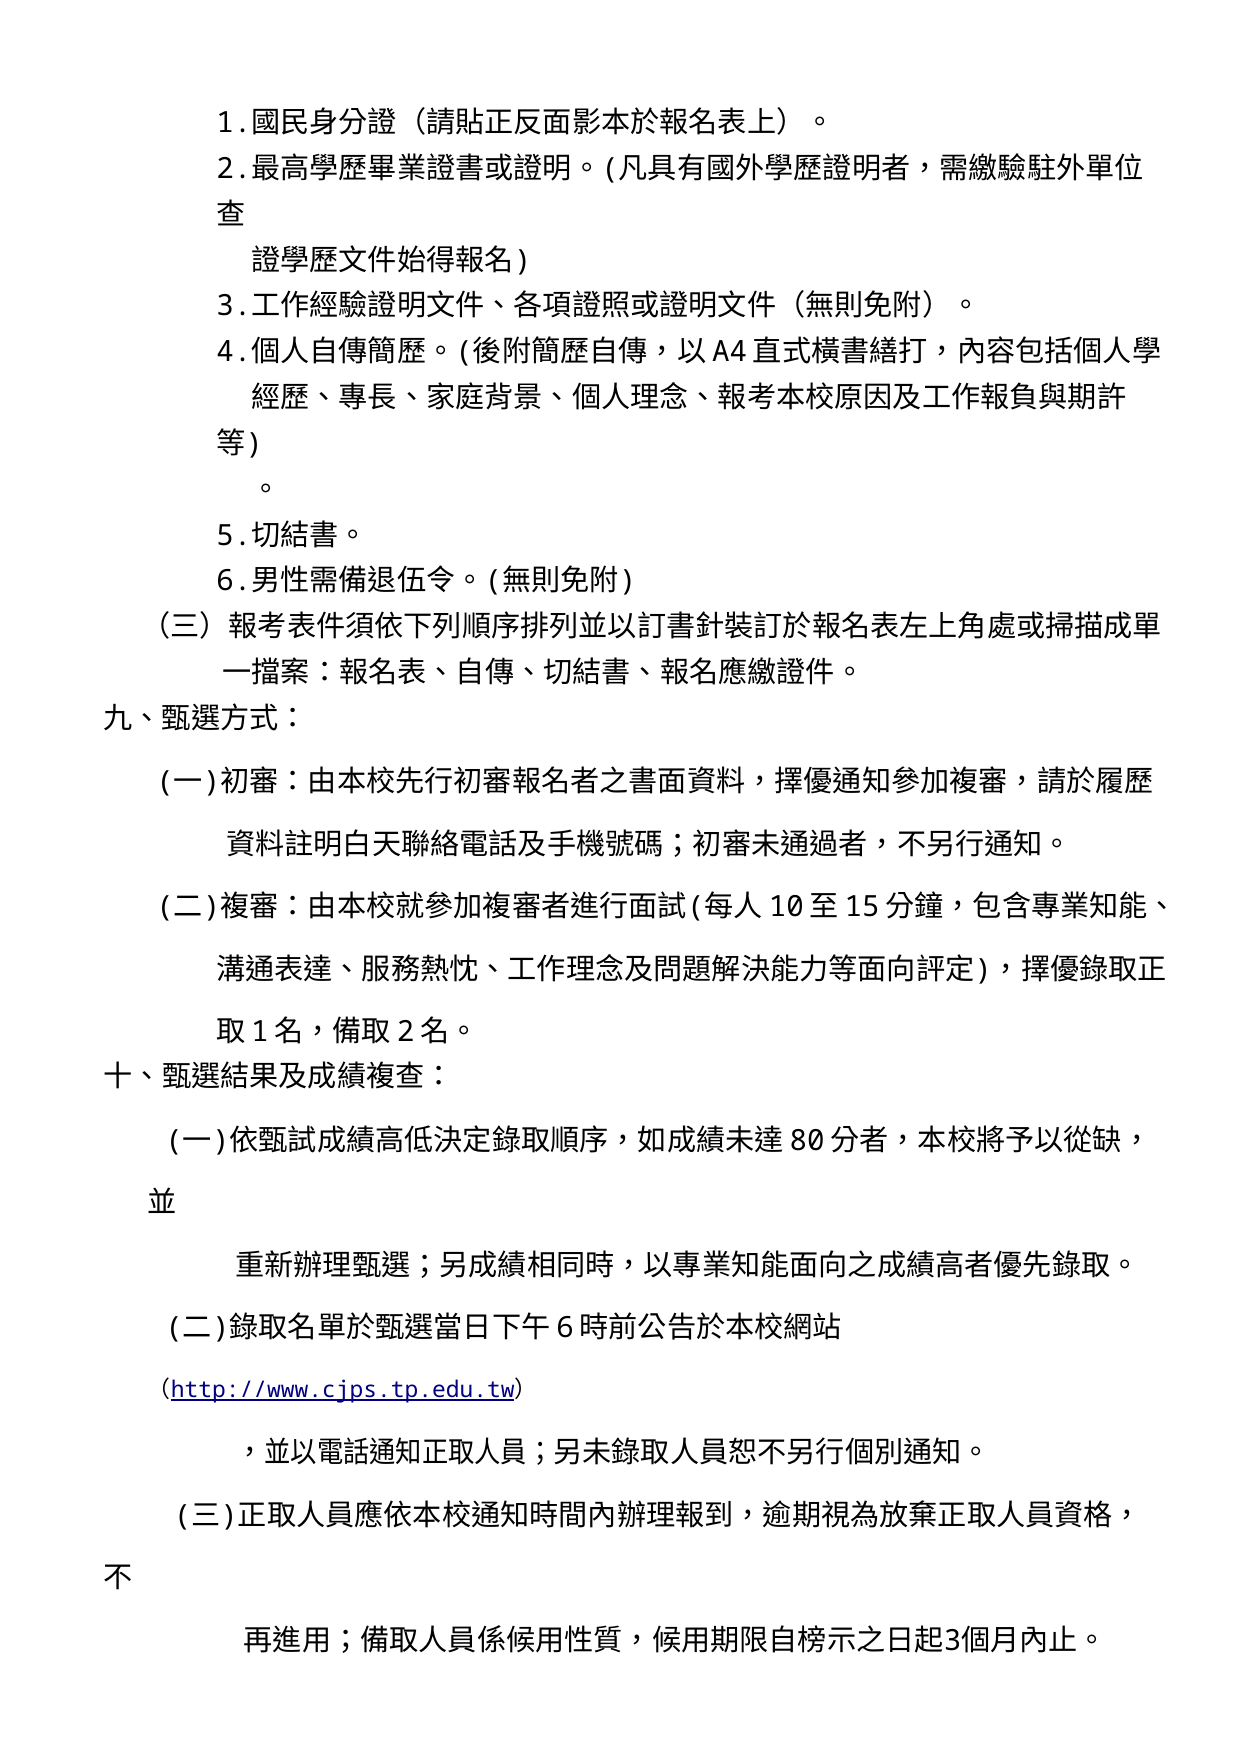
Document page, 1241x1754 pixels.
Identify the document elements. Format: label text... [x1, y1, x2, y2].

text 重新辦理甄選；另成績相同時，以專業知能面向之成績高者優先錄取。 [148, 1221, 1167, 1283]
text 再進用；備取人員係候用性質，候用期限自榜示之日起3個月內止。 [103, 1596, 1167, 1658]
text 3.工作經驗證明文件、各項證照或證明文件（無則免附）。 [216, 279, 1167, 325]
text 4.個人自傳簡歷。(後附簡歷自傳，以A4直式橫書繕打，內容包括個人學 [216, 325, 1167, 371]
text (一)依甄試成績高低決定錄取順序，如成績未達80分者，本校將予以從缺，並 [148, 1096, 1167, 1221]
text 十、甄選結果及成績複查： [103, 1050, 1167, 1096]
text 經歷、專長、家庭背景、個人理念、報考本校原因及工作報負與期許等) [216, 371, 1167, 462]
text 2.最高學歷畢業證書或證明。(凡具有國外學歷證明者，需繳驗駐外單位查 [216, 142, 1167, 233]
text (二)複審：由本校就參加複審者進行面試(每人10至15分鐘，包含專業知能、溝通表達、服務熱忱、工作理念及問題解決能力等面向評定)，擇優錄取正取1名，備取2名。 [103, 862, 1167, 1050]
text （三）報考表件須依下列順序排列並以訂書針裝訂於報名表左上角處或掃描成單一擋案：報名表、自傳、切結書、報名應繳證件。 [141, 600, 1167, 692]
text (二)錄取名單於甄選當日下午6時前公告於本校網站（http://www.cjps.tp.edu.tw） [148, 1283, 1167, 1408]
text 5.切結書。 [216, 508, 1167, 554]
text 。 [216, 462, 1167, 508]
text (三)正取人員應依本校通知時間內辦理報到，逾期視為放棄正取人員資格，不 [103, 1471, 1167, 1596]
text 6.男性需備退伍令。(無則免附) [216, 554, 1167, 600]
text ，並以電話通知正取人員；另未錄取人員恕不另行個別通知。 [148, 1408, 1167, 1471]
text (一)初審：由本校先行初審報名者之書面資料，擇優通知參加複審，請於履歷 [103, 737, 1167, 800]
text 九、甄選方式： [103, 692, 1144, 737]
text 證學歷文件始得報名) [216, 233, 1167, 279]
text 資料註明白天聯絡電話及手機號碼；初審未通過者，不另行通知。 [103, 800, 1167, 862]
text 1.國民身分證（請貼正反面影本於報名表上）。 [216, 96, 1167, 142]
